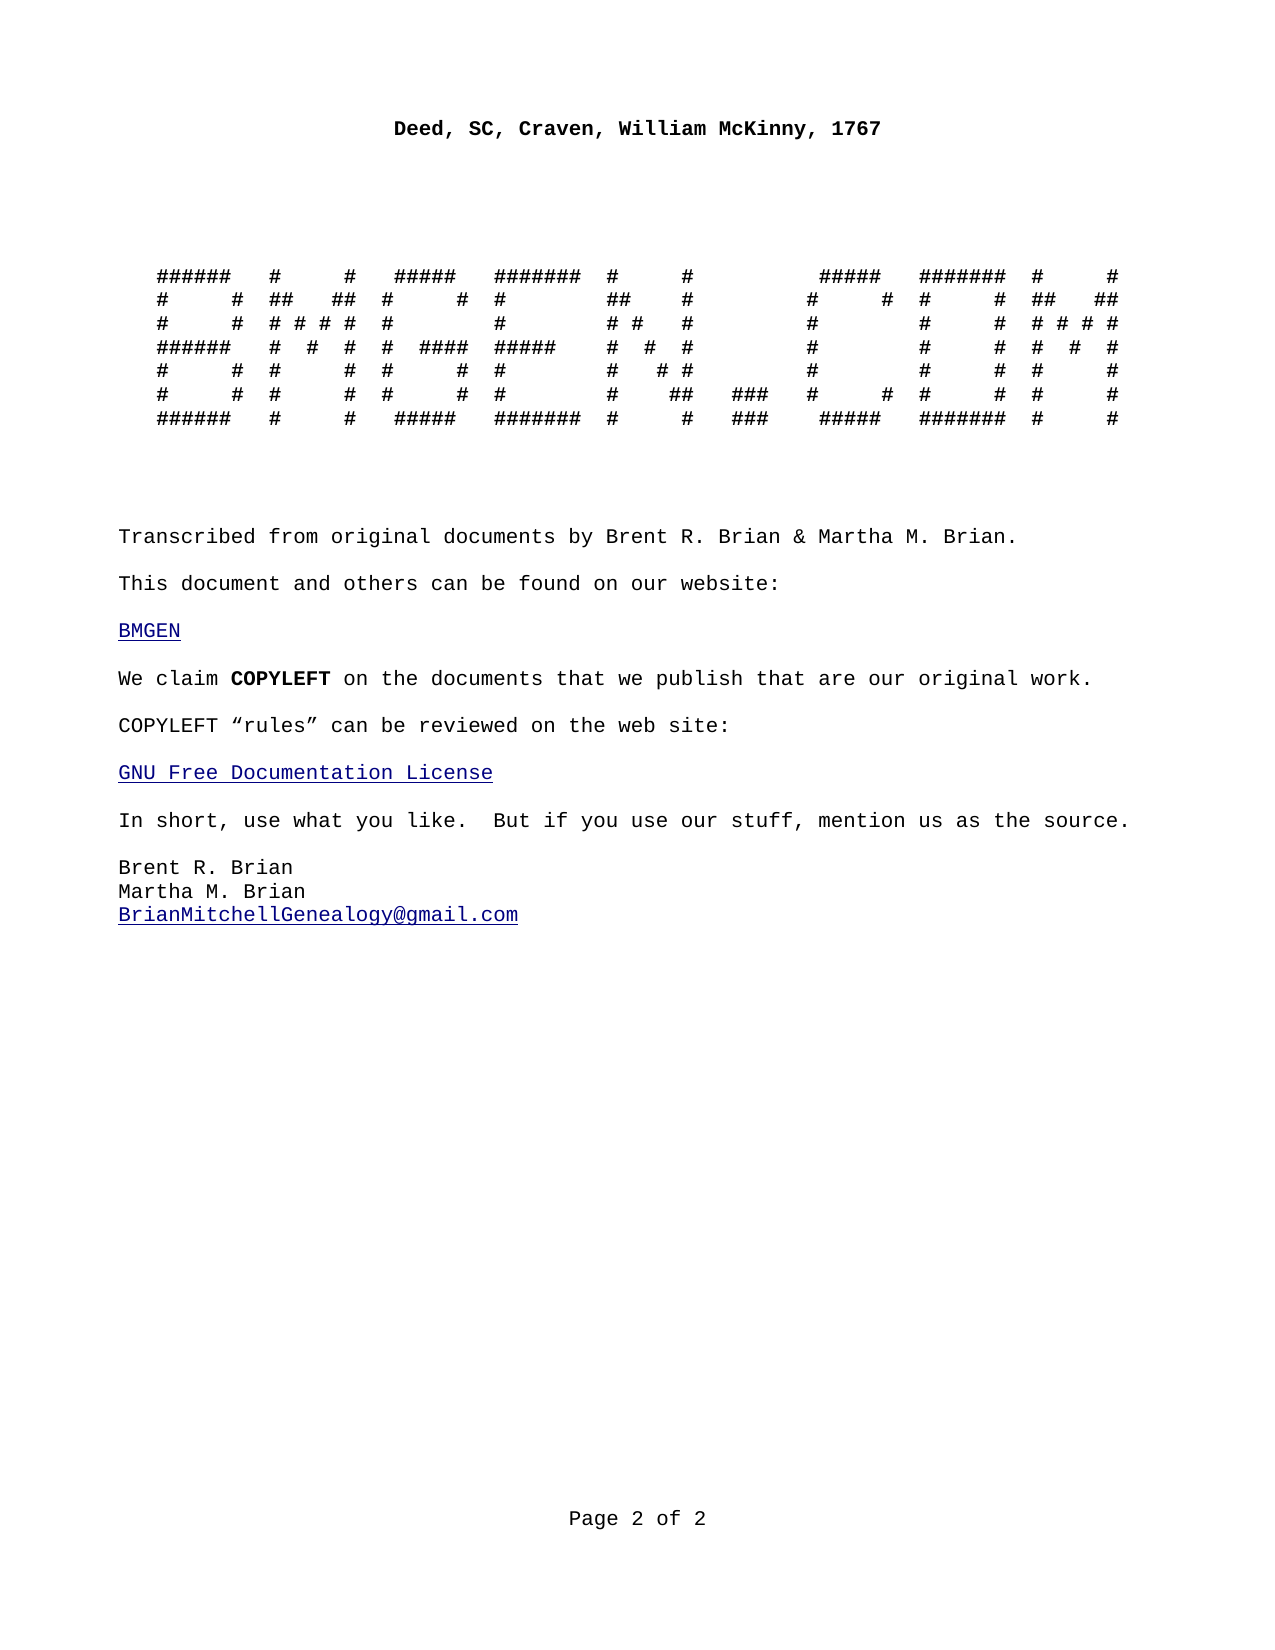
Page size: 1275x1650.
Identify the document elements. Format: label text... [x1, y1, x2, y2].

text BrianMitchellGenealogy@gmail.com [118, 904, 1157, 928]
text BMGEN [118, 621, 1157, 644]
text COPYLEFT “rules” can be reviewed on the web site: [118, 715, 1157, 739]
text ###### # # ##### ####### # # ##### ####### # # [118, 266, 1157, 289]
text Brent R. Brian [118, 857, 1157, 881]
text GNU Free Documentation License [118, 762, 1157, 786]
text # # # # # # # # ## ### # # # # # # [118, 384, 1157, 408]
text Transcribed from original documents by Brent R. Brian & Martha M. Brian. [118, 526, 1157, 549]
text # # # # # # # # # # # # # # # [118, 360, 1157, 384]
text Martha M. Brian [118, 881, 1157, 904]
text # # ## ## # # # ## # # # # # ## ## [118, 289, 1157, 313]
text In short, use what you like. But if you use our stuff, mention us as the source. [118, 810, 1157, 833]
text We claim COPYLEFT on the documents that we publish that are our original work. [118, 668, 1157, 691]
text # # # # # # # # # # # # # # # # # # [118, 313, 1157, 337]
text This document and others can be found on our website: [118, 573, 1157, 597]
text ###### # # # # #### ##### # # # # # # # # # [118, 337, 1157, 360]
text ###### # # ##### ####### # # ### ##### ####### # # [118, 408, 1157, 431]
